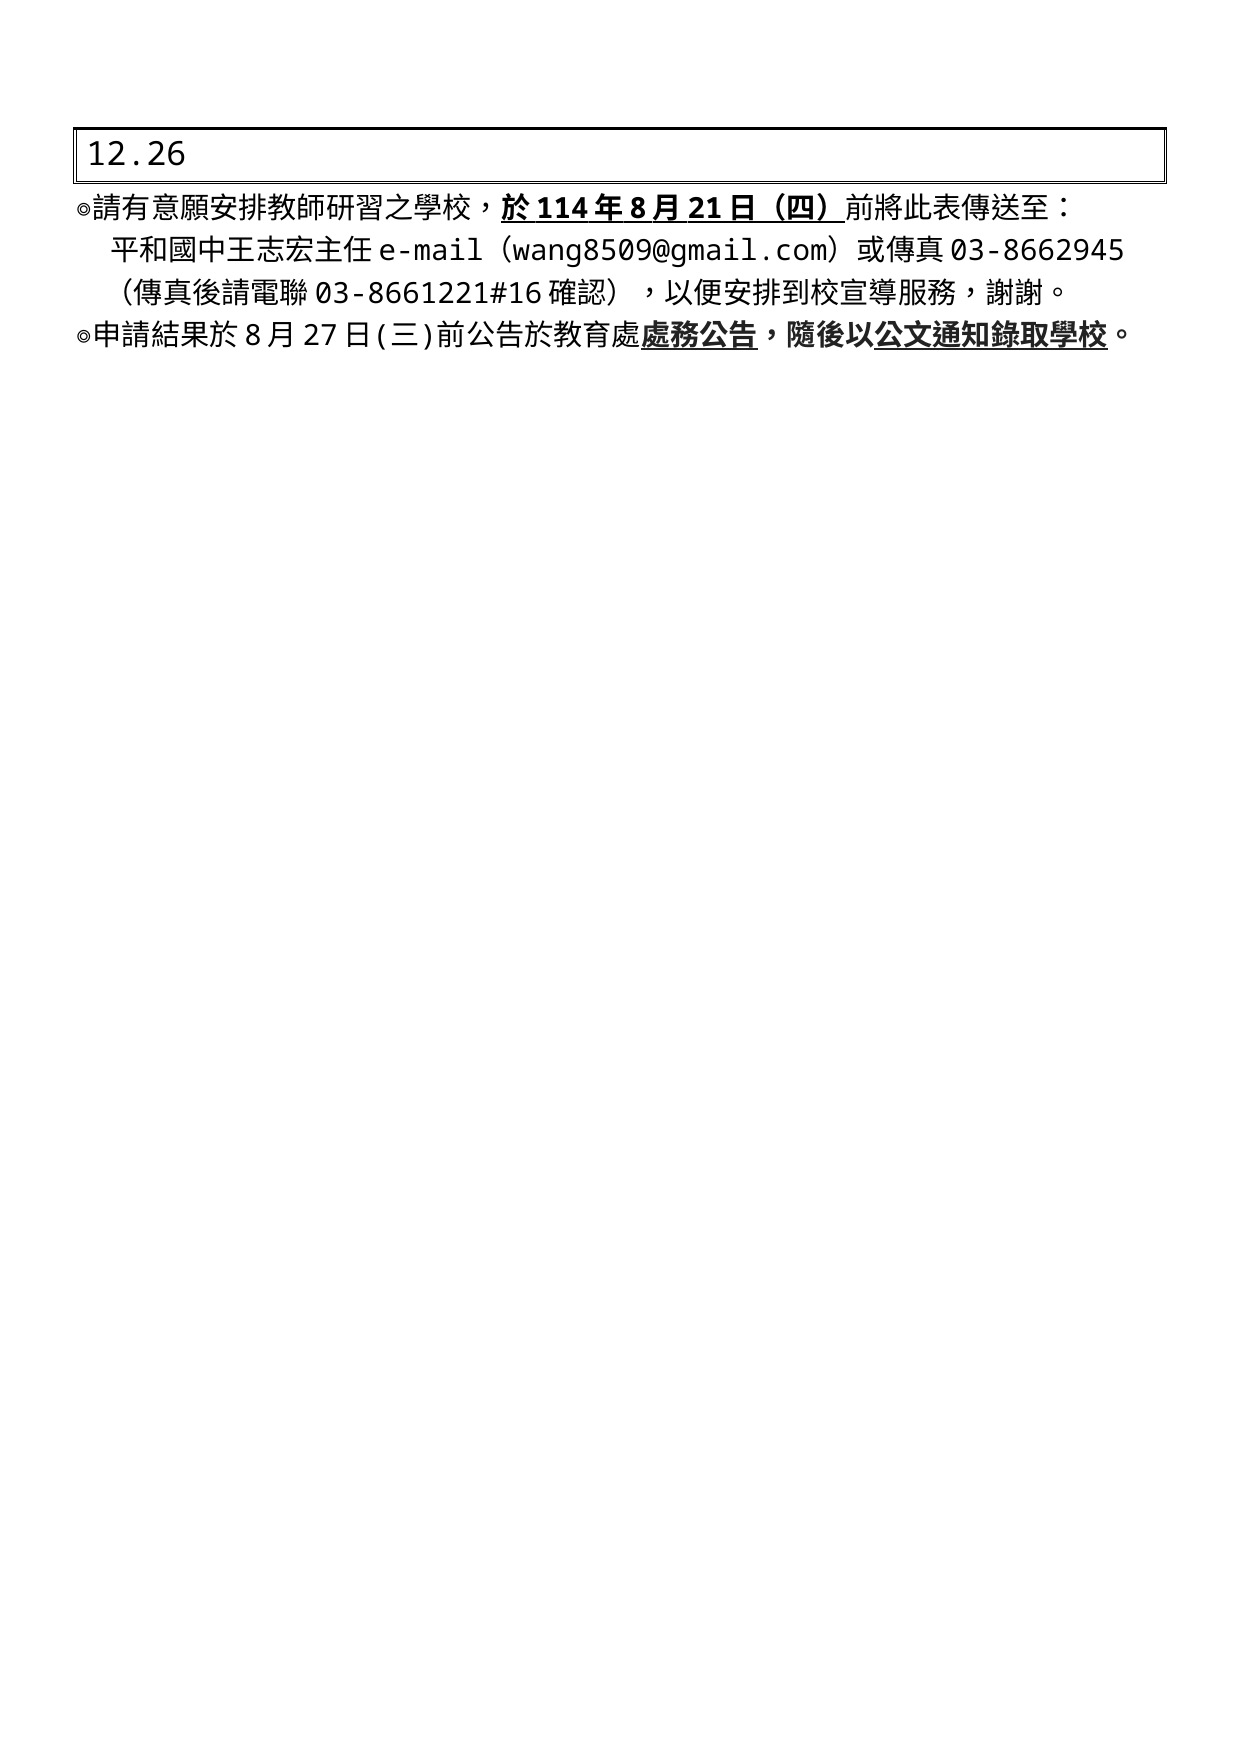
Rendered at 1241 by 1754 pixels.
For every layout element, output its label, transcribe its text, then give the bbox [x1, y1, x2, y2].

text ◎申請結果於8月27日(三)前公告於教育處處務公告，隨後以公文通知錄取學校。 [75, 312, 1165, 354]
text ◎請有意願安排教師研習之學校，於114年8月21日（四）前將此表傳送至： [75, 184, 1165, 227]
text 平和國中王志宏主任e-mail（wang8509@gmail.com）或傳真03-8662945（傳真後請電聯03-8661221#16確認），以便安排到校宣導服務，謝謝。 [75, 227, 1165, 312]
table_cell 12.26 [77, 130, 1164, 181]
